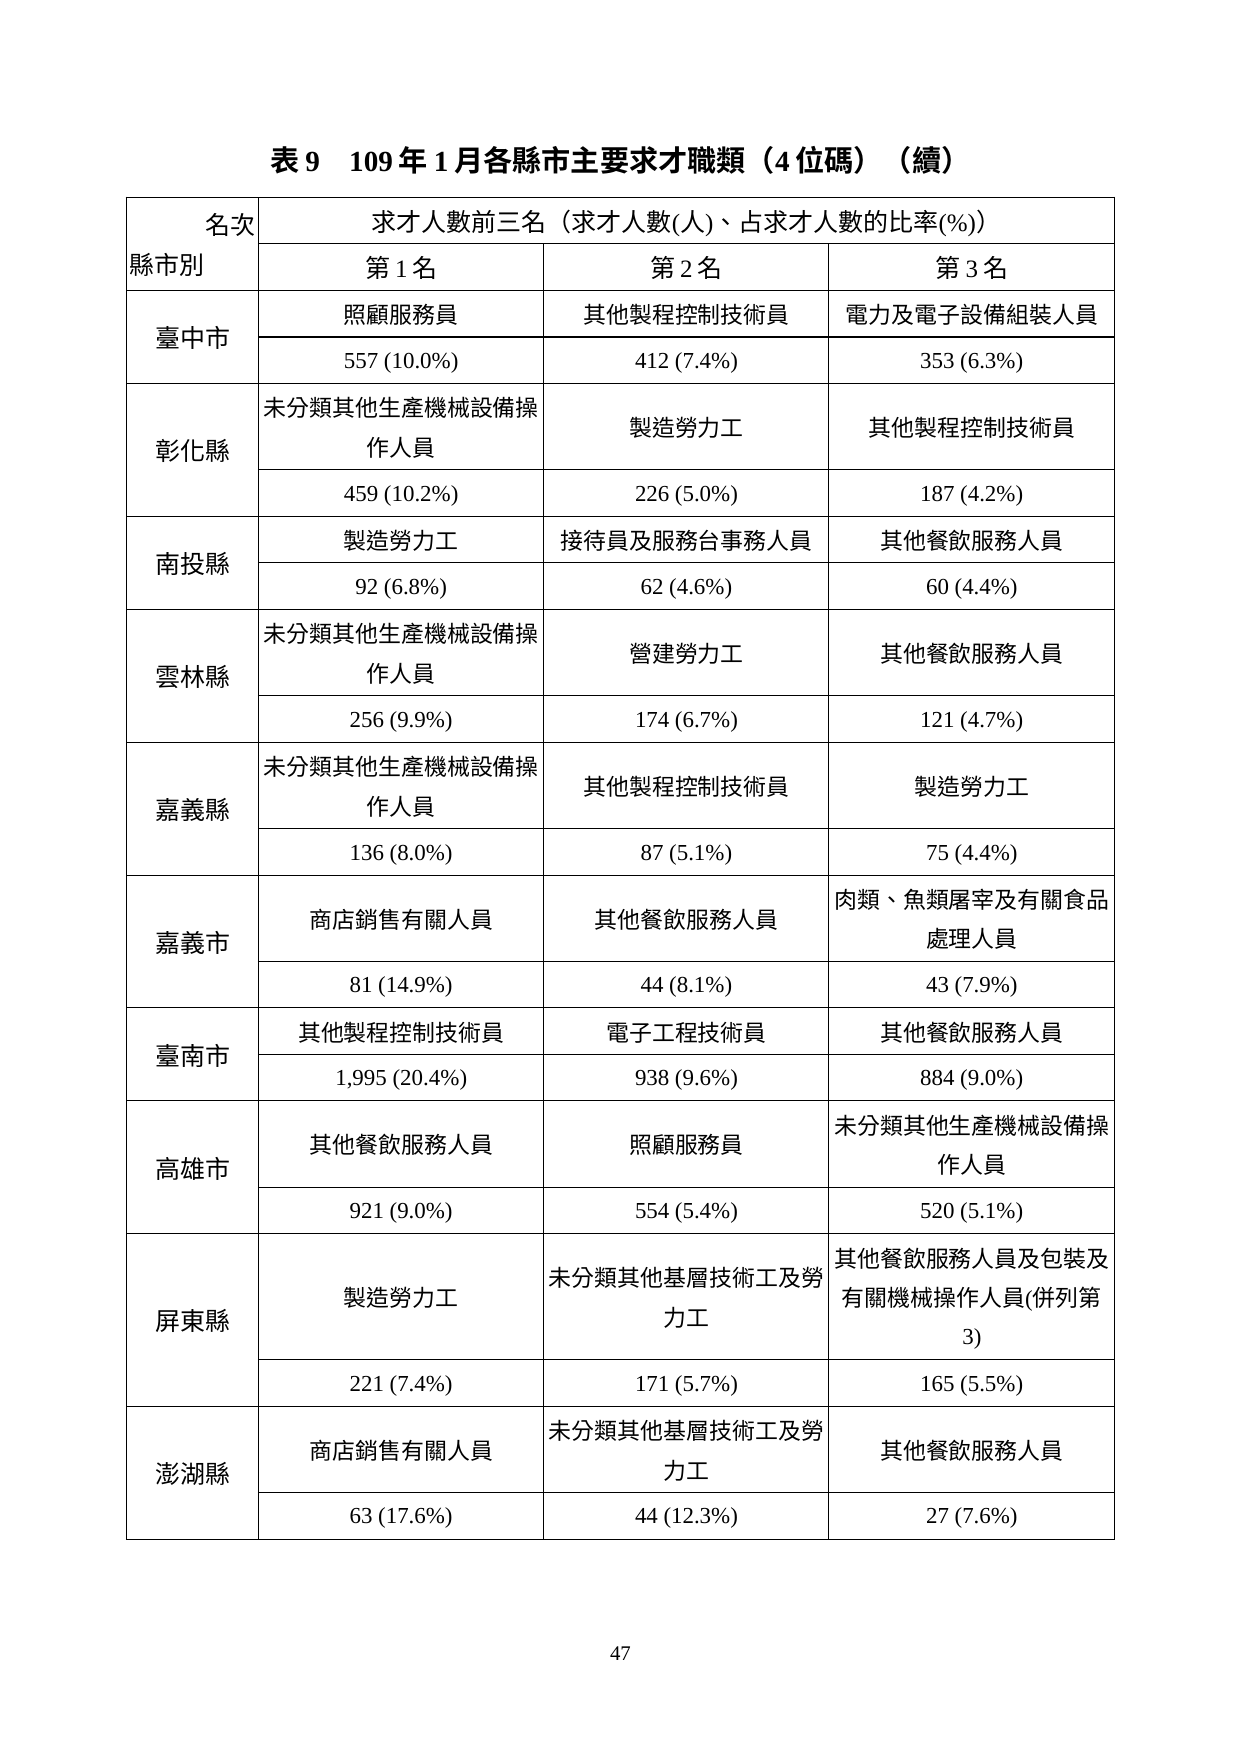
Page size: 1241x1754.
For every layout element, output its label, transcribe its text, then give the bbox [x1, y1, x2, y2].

table_cell 221 (7.4%) [259, 1360, 543, 1406]
table_cell 226 (5.0%) [544, 470, 828, 516]
table_cell 彰化縣 [127, 384, 258, 516]
table_cell 其他餐飲服務人員 [829, 610, 1114, 695]
table_cell 其他製程控制技術員 [259, 1008, 543, 1054]
table_cell 第2名 [544, 244, 828, 290]
table_cell 44 (8.1%) [544, 962, 828, 1007]
table_cell 製造勞力工 [259, 1234, 543, 1359]
table_cell 136 (8.0%) [259, 829, 543, 874]
table_cell 未分類其他生產機械設備操作人員 [829, 1101, 1114, 1187]
table_cell 其他餐飲服務人員 [829, 1008, 1114, 1054]
table_cell 87 (5.1%) [544, 829, 828, 874]
table_cell 174 (6.7%) [544, 696, 828, 742]
table_cell 62 (4.6%) [544, 563, 828, 609]
table_cell 製造勞力工 [829, 743, 1114, 828]
table_cell 412 (7.4%) [544, 338, 828, 383]
table_cell 165 (5.5%) [829, 1360, 1114, 1406]
table_header 求才人數前三名（求才人數(人)、占求才人數的比率(%)） [259, 198, 1114, 243]
table_cell 520 (5.1%) [829, 1188, 1114, 1233]
table_cell 臺南市 [127, 1008, 258, 1100]
table_cell 營建勞力工 [544, 610, 828, 695]
table_cell 未分類其他生產機械設備操作人員 [259, 384, 543, 469]
table_cell 肉類、魚類屠宰及有關食品處理人員 [829, 876, 1114, 961]
table_cell 其他餐飲服務人員及包裝及有關機械操作人員(併列第3) [829, 1234, 1114, 1359]
table_cell 嘉義市 [127, 876, 258, 1007]
table_cell 459 (10.2%) [259, 470, 543, 516]
table_cell 其他製程控制技術員 [829, 384, 1114, 469]
table_cell 嘉義縣 [127, 743, 258, 874]
table_cell 電子工程技術員 [544, 1008, 828, 1054]
table_cell 938 (9.6%) [544, 1055, 828, 1100]
table_cell 554 (5.4%) [544, 1188, 828, 1233]
table_cell 照顧服務員 [544, 1101, 828, 1187]
table_cell 未分類其他生產機械設備操作人員 [259, 743, 543, 828]
table_cell 121 (4.7%) [829, 696, 1114, 742]
table_cell 27 (7.6%) [829, 1493, 1114, 1538]
table_cell 81 (14.9%) [259, 962, 543, 1007]
table_cell 171 (5.7%) [544, 1360, 828, 1406]
table_cell 製造勞力工 [259, 517, 543, 562]
table_cell 第1名 [259, 244, 543, 290]
table_cell 商店銷售有關人員 [259, 1407, 543, 1492]
table_cell 照顧服務員 [259, 291, 543, 336]
text 表9 109年1月各縣市主要求才職類（4位碼）（續） [177, 148, 1063, 177]
table_cell 其他餐飲服務人員 [829, 1407, 1114, 1492]
table_cell 未分類其他基層技術工及勞力工 [544, 1407, 828, 1492]
table_cell 884 (9.0%) [829, 1055, 1114, 1100]
table_cell 44 (12.3%) [544, 1493, 828, 1538]
table_cell 921 (9.0%) [259, 1188, 543, 1233]
table_cell 第3名 [829, 244, 1114, 290]
table_cell 其他製程控制技術員 [544, 291, 828, 336]
table_cell 屏東縣 [127, 1234, 258, 1406]
table_cell 雲林縣 [127, 610, 258, 742]
table_cell 其他餐飲服務人員 [829, 517, 1114, 562]
table_cell 1,995 (20.4%) [259, 1055, 543, 1100]
table_cell 臺中市 [127, 291, 258, 383]
table_cell 高雄市 [127, 1101, 258, 1233]
table_cell 75 (4.4%) [829, 829, 1114, 874]
table_cell 其他餐飲服務人員 [544, 876, 828, 961]
table_cell 353 (6.3%) [829, 338, 1114, 383]
table_cell 557 (10.0%) [259, 338, 543, 383]
table_cell 256 (9.9%) [259, 696, 543, 742]
table_cell 製造勞力工 [544, 384, 828, 469]
table_cell 商店銷售有關人員 [259, 876, 543, 961]
table_cell 未分類其他生產機械設備操作人員 [259, 610, 543, 695]
table_cell 電力及電子設備組裝人員 [829, 291, 1114, 336]
table_cell 南投縣 [127, 517, 258, 609]
table_cell 60 (4.4%) [829, 563, 1114, 609]
table_cell 接待員及服務台事務人員 [544, 517, 828, 562]
table_cell 92 (6.8%) [259, 563, 543, 609]
table_cell 未分類其他基層技術工及勞力工 [544, 1234, 828, 1359]
table_cell 63 (17.6%) [259, 1493, 543, 1538]
table_cell 其他餐飲服務人員 [259, 1101, 543, 1187]
table_cell 其他製程控制技術員 [544, 743, 828, 828]
table_header 名次 縣市別 [127, 198, 258, 290]
table_cell 43 (7.9%) [829, 962, 1114, 1007]
table_cell 澎湖縣 [127, 1407, 258, 1538]
table_cell 187 (4.2%) [829, 470, 1114, 516]
